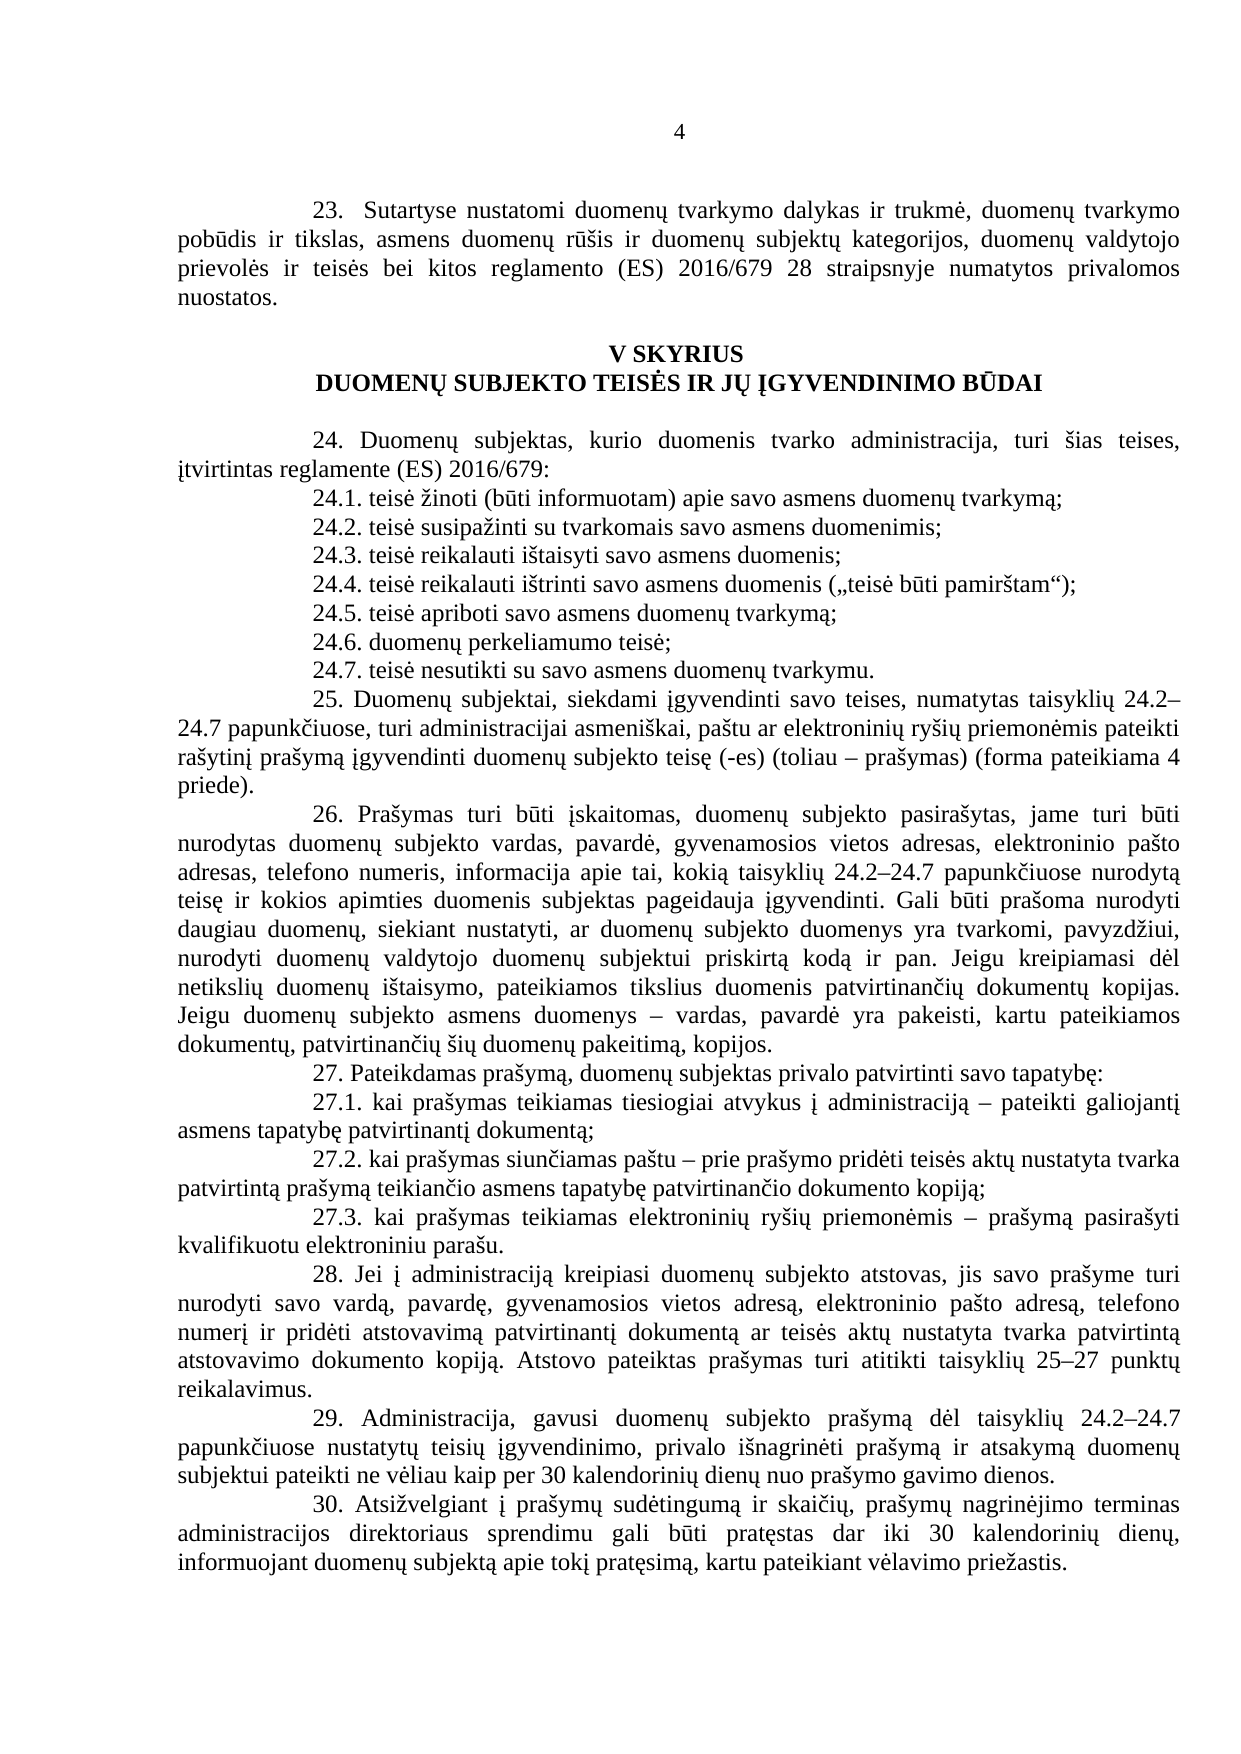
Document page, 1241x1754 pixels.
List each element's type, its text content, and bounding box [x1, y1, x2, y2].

text 24. Duomenų subjektas, kurio duomenis tvarko administracija, turi šias teises, įtvirtintas reglamente (ES) 2016/679: [177, 426, 1181, 483]
text 24.5. teisė apriboti savo asmens duomenų tvarkymą; [177, 598, 1181, 627]
text 23. Sutartyse nustatomi duomenų tvarkymo dalykas ir trukmė, duomenų tvarkymo pobūdis ir tikslas, asmens duomenų rūšis ir duomenų subjektų kategorijos, duomenų valdytojo prievolės ir teisės bei kitos reglamento (ES) 2016/679 28 straipsnyje numatytos privalomos nuostatos. [177, 196, 1181, 311]
text DUOMENŲ SUBJEKTO TEISĖS IR JŲ ĮGYVENDINIMO BŪDAI [177, 368, 1181, 397]
text 27.1. kai prašymas teikiamas tiesiogiai atvykus į administraciją – pateikti galiojantį asmens tapatybę patvirtinantį dokumentą; [177, 1087, 1181, 1144]
text 29. Administracija, gavusi duomenų subjekto prašymą dėl taisyklių 24.2–24.7 papunkčiuose nustatytų teisių įgyvendinimo, privalo išnagrinėti prašymą ir atsakymą duomenų subjektui pateikti ne vėliau kaip per 30 kalendorinių dienų nuo prašymo gavimo dienos. [177, 1403, 1181, 1489]
text 27. Pateikdamas prašymą, duomenų subjektas privalo patvirtinti savo tapatybę: [177, 1058, 1181, 1087]
text 26. Prašymas turi būti įskaitomas, duomenų subjekto pasirašytas, jame turi būti nurodytas duomenų subjekto vardas, pavardė, gyvenamosios vietos adresas, elektroninio pašto adresas, telefono numeris, informacija apie tai, kokią taisyklių 24.2–24.7 papunkčiuose nurodytą teisę ir kokios apimties duomenis subjektas pageidauja įgyvendinti. Gali būti prašoma nurodyti daugiau duomenų, siekiant nustatyti, ar duomenų subjekto duomenys yra tvarkomi, pavyzdžiui, nurodyti duomenų valdytojo duomenų subjektui priskirtą kodą ir pan. Jeigu kreipiamasi dėl netikslių duomenų ištaisymo, pateikiamos tikslius duomenis patvirtinančių dokumentų kopijas. Jeigu duomenų subjekto asmens duomenys – vardas, pavardė yra pakeisti, kartu pateikiamos dokumentų, patvirtinančių šių duomenų pakeitimą, kopijos. [177, 799, 1181, 1058]
text 24.7. teisė nesutikti su savo asmens duomenų tvarkymu. [177, 656, 1181, 684]
text 25. Duomenų subjektai, siekdami įgyvendinti savo teises, numatytas taisyklių 24.2–24.7 papunkčiuose, turi administracijai asmeniškai, paštu ar elektroninių ryšių priemonėmis pateikti rašytinį prašymą įgyvendinti duomenų subjekto teisę (-es) (toliau – prašymas) (forma pateikiama 4 priede). [177, 684, 1181, 799]
text V SKYRIUS [177, 339, 1181, 368]
text 24.3. teisė reikalauti ištaisyti savo asmens duomenis; [177, 541, 1181, 569]
text 24.1. teisė žinoti (būti informuotam) apie savo asmens duomenų tvarkymą; [177, 483, 1181, 512]
text 27.2. kai prašymas siunčiamas paštu – prie prašymo pridėti teisės aktų nustatyta tvarka patvirtintą prašymą teikiančio asmens tapatybę patvirtinančio dokumento kopiją; [177, 1144, 1181, 1202]
text 30. Atsižvelgiant į prašymų sudėtingumą ir skaičių, prašymų nagrinėjimo terminas administracijos direktoriaus sprendimu gali būti pratęstas dar iki 30 kalendorinių dienų, informuojant duomenų subjektą apie tokį pratęsimą, kartu pateikiant vėlavimo priežastis. [177, 1489, 1181, 1576]
text 24.4. teisė reikalauti ištrinti savo asmens duomenis („teisė būti pamirštam“); [177, 569, 1181, 598]
text 28. Jei į administraciją kreipiasi duomenų subjekto atstovas, jis savo prašyme turi nurodyti savo vardą, pavardę, gyvenamosios vietos adresą, elektroninio pašto adresą, telefono numerį ir pridėti atstovavimą patvirtinantį dokumentą ar teisės aktų nustatyta tvarka patvirtintą atstovavimo dokumento kopiją. Atstovo pateiktas prašymas turi atitikti taisyklių 25–27 punktų reikalavimus. [177, 1259, 1181, 1403]
text 24.6. duomenų perkeliamumo teisė; [177, 627, 1181, 656]
text 24.2. teisė susipažinti su tvarkomais savo asmens duomenimis; [177, 512, 1181, 541]
text 27.3. kai prašymas teikiamas elektroninių ryšių priemonėmis – prašymą pasirašyti kvalifikuotu elektroniniu parašu. [177, 1202, 1181, 1259]
